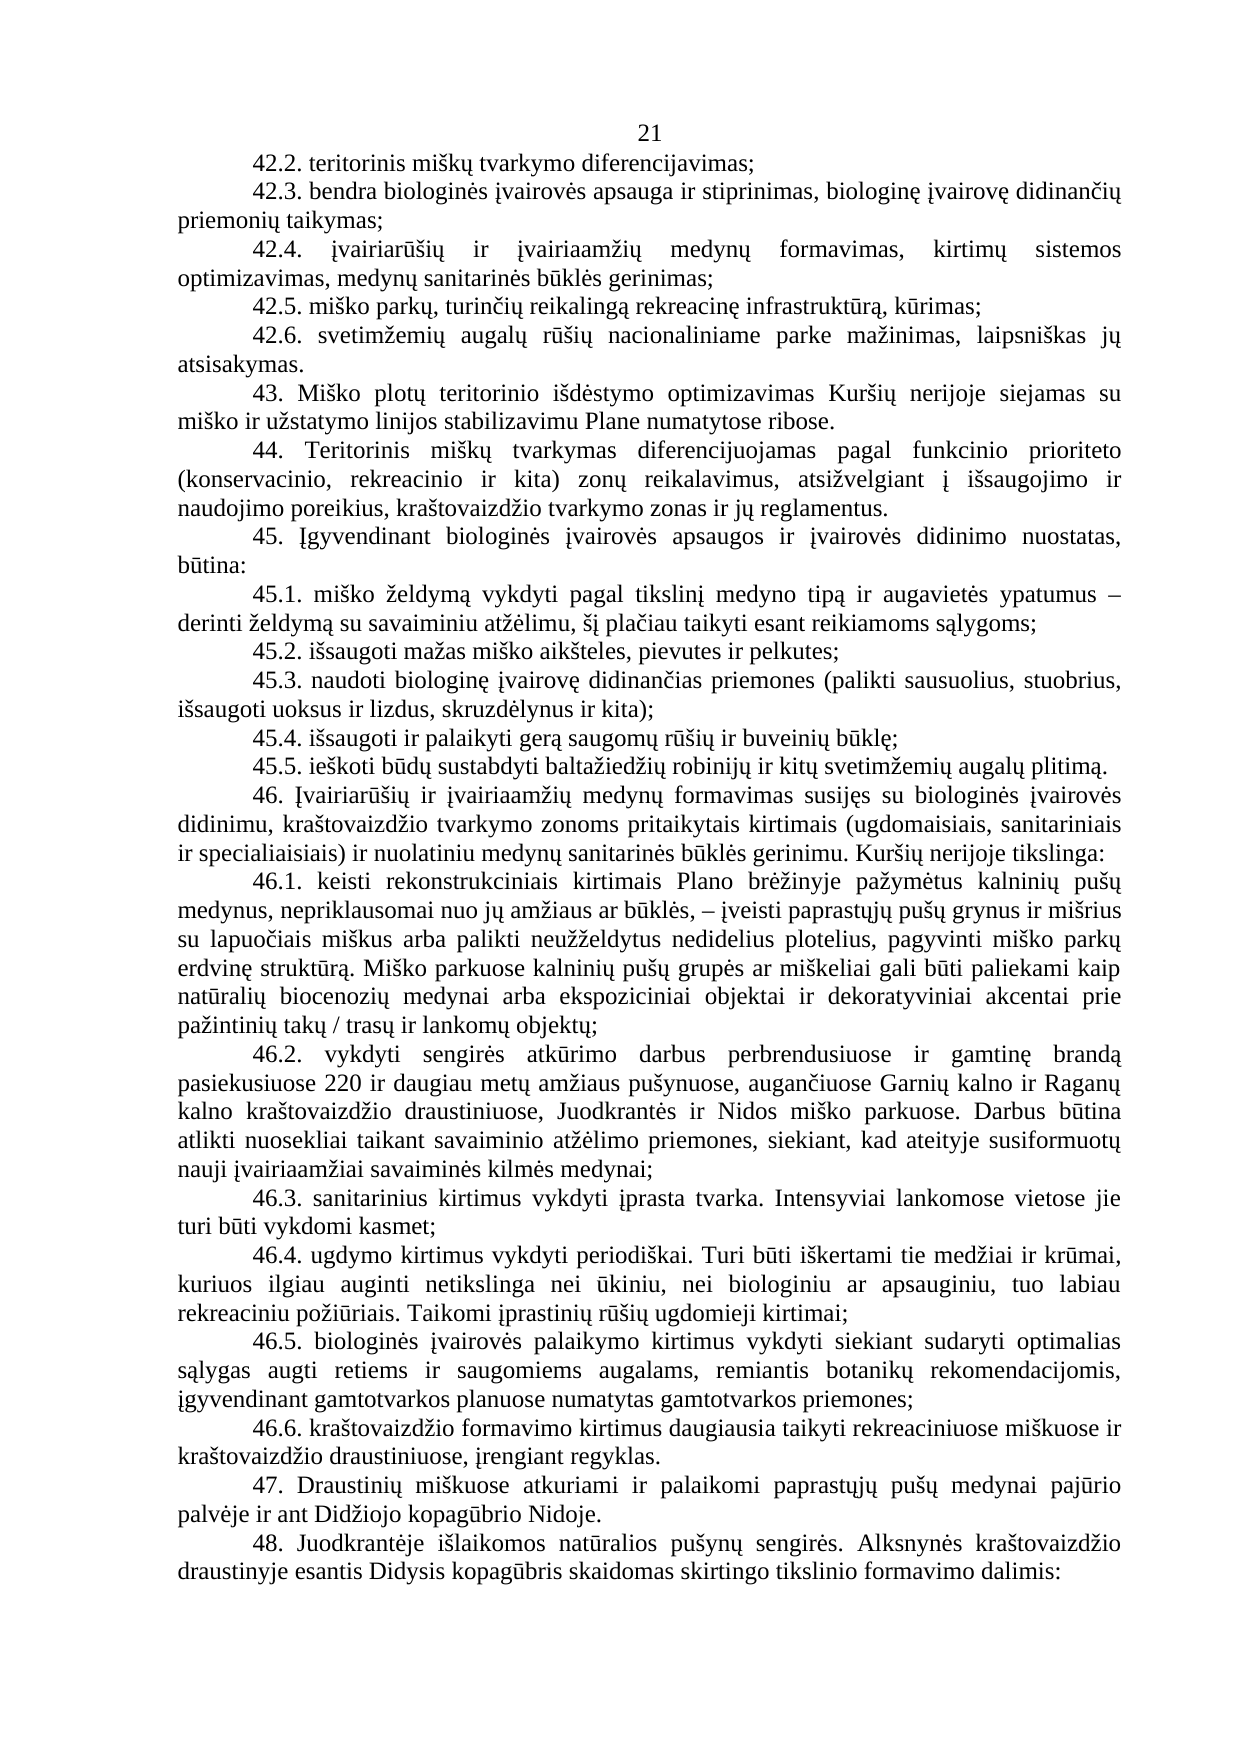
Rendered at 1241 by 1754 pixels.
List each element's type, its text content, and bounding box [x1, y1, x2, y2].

text 47. Draustinių miškuose atkuriami ir palaikomi paprastųjų pušų medynai pajūrio palvėje ir ant Didžiojo kopagūbrio Nidoje. [177, 1470, 1122, 1528]
text 42.5. miško parkų, turinčių reikalingą rekreacinę infrastruktūrą, kūrimas; [177, 291, 1122, 320]
text 45.2. išsaugoti mažas miško aikšteles, pievutes ir pelkutes; [177, 636, 1122, 665]
text 42.6. svetimžemių augalų rūšių nacionaliniame parke mažinimas, laipsniškas jų atsisakymas. [177, 320, 1122, 378]
text 46.3. sanitarinius kirtimus vykdyti įprasta tvarka. Intensyviai lankomose vietose jie turi būti vykdomi kasmet; [177, 1183, 1122, 1240]
text 45.3. naudoti biologinę įvairovę didinančias priemones (palikti sausuolius, stuobrius, išsaugoti uoksus ir lizdus, skruzdėlynus ir kita); [177, 665, 1122, 723]
text 45.4. išsaugoti ir palaikyti gerą saugomų rūšių ir buveinių būklę; [177, 723, 1122, 751]
text 42.3. bendra biologinės įvairovės apsauga ir stiprinimas, biologinę įvairovę didinančių priemonių taikymas; [177, 176, 1122, 234]
text 48. Juodkrantėje išlaikomos natūralios pušynų sengirės. Alksnynės kraštovaizdžio draustinyje esantis Didysis kopagūbris skaidomas skirtingo tikslinio formavimo dalimis: [177, 1528, 1122, 1585]
text 46. Įvairiarūšių ir įvairiaamžių medynų formavimas susijęs su biologinės įvairovės didinimu, kraštovaizdžio tvarkymo zonoms pritaikytais kirtimais (ugdomaisiais, sanitariniais ir specialiaisiais) ir nuolatiniu medynų sanitarinės būklės gerinimu. Kuršių nerijoje tikslinga: [177, 780, 1122, 866]
text 46.1. keisti rekonstrukciniais kirtimais Plano brėžinyje pažymėtus kalninių pušų medynus, nepriklausomai nuo jų amžiaus ar būklės, – įveisti paprastųjų pušų grynus ir mišrius su lapuočiais miškus arba palikti neužželdytus nedidelius plotelius, pagyvinti miško parkų erdvinę struktūrą. Miško parkuose kalninių pušų grupės ar miškeliai gali būti paliekami kaip natūralių biocenozių medynai arba ekspoziciniai objektai ir dekoratyviniai akcentai prie pažintinių takų / trasų ir lankomų objektų; [177, 866, 1122, 1039]
text 46.6. kraštovaizdžio formavimo kirtimus daugiausia taikyti rekreaciniuose miškuose ir kraštovaizdžio draustiniuose, įrengiant regyklas. [177, 1413, 1122, 1470]
text 42.4. įvairiarūšių ir įvairiaamžių medynų formavimas, kirtimų sistemos optimizavimas, medynų sanitarinės būklės gerinimas; [177, 234, 1122, 291]
text 46.2. vykdyti sengirės atkūrimo darbus perbrendusiuose ir gamtinę brandą pasiekusiuose 220 ir daugiau metų amžiaus pušynuose, augančiuose Garnių kalno ir Raganų kalno kraštovaizdžio draustiniuose, Juodkrantės ir Nidos miško parkuose. Darbus būtina atlikti nuosekliai taikant savaiminio atžėlimo priemones, siekiant, kad ateityje susiformuotų nauji įvairiaamžiai savaiminės kilmės medynai; [177, 1039, 1122, 1183]
text 42.2. teritorinis miškų tvarkymo diferencijavimas; [177, 148, 1122, 176]
text 46.5. biologinės įvairovės palaikymo kirtimus vykdyti siekiant sudaryti optimalias sąlygas augti retiems ir saugomiems augalams, remiantis botanikų rekomendacijomis, įgyvendinant gamtotvarkos planuose numatytas gamtotvarkos priemones; [177, 1326, 1122, 1413]
text 45.5. ieškoti būdų sustabdyti baltažiedžių robinijų ir kitų svetimžemių augalų plitimą. [177, 751, 1122, 780]
text 45. Įgyvendinant biologinės įvairovės apsaugos ir įvairovės didinimo nuostatas, būtina: [177, 521, 1122, 579]
text 43. Miško plotų teritorinio išdėstymo optimizavimas Kuršių nerijoje siejamas su miško ir užstatymo linijos stabilizavimu Plane numatytose ribose. [177, 378, 1122, 435]
text 46.4. ugdymo kirtimus vykdyti periodiškai. Turi būti iškertami tie medžiai ir krūmai, kuriuos ilgiau auginti netikslinga nei ūkiniu, nei biologiniu ar apsauginiu, tuo labiau rekreaciniu požiūriais. Taikomi įprastinių rūšių ugdomieji kirtimai; [177, 1240, 1122, 1326]
text 45.1. miško želdymą vykdyti pagal tikslinį medyno tipą ir augavietės ypatumus – derinti želdymą su savaiminiu atžėlimu, šį plačiau taikyti esant reikiamoms sąlygoms; [177, 579, 1122, 636]
text 44. Teritorinis miškų tvarkymas diferencijuojamas pagal funkcinio prioriteto (konservacinio, rekreacinio ir kita) zonų reikalavimus, atsižvelgiant į išsaugojimo ir naudojimo poreikius, kraštovaizdžio tvarkymo zonas ir jų reglamentus. [177, 435, 1122, 521]
